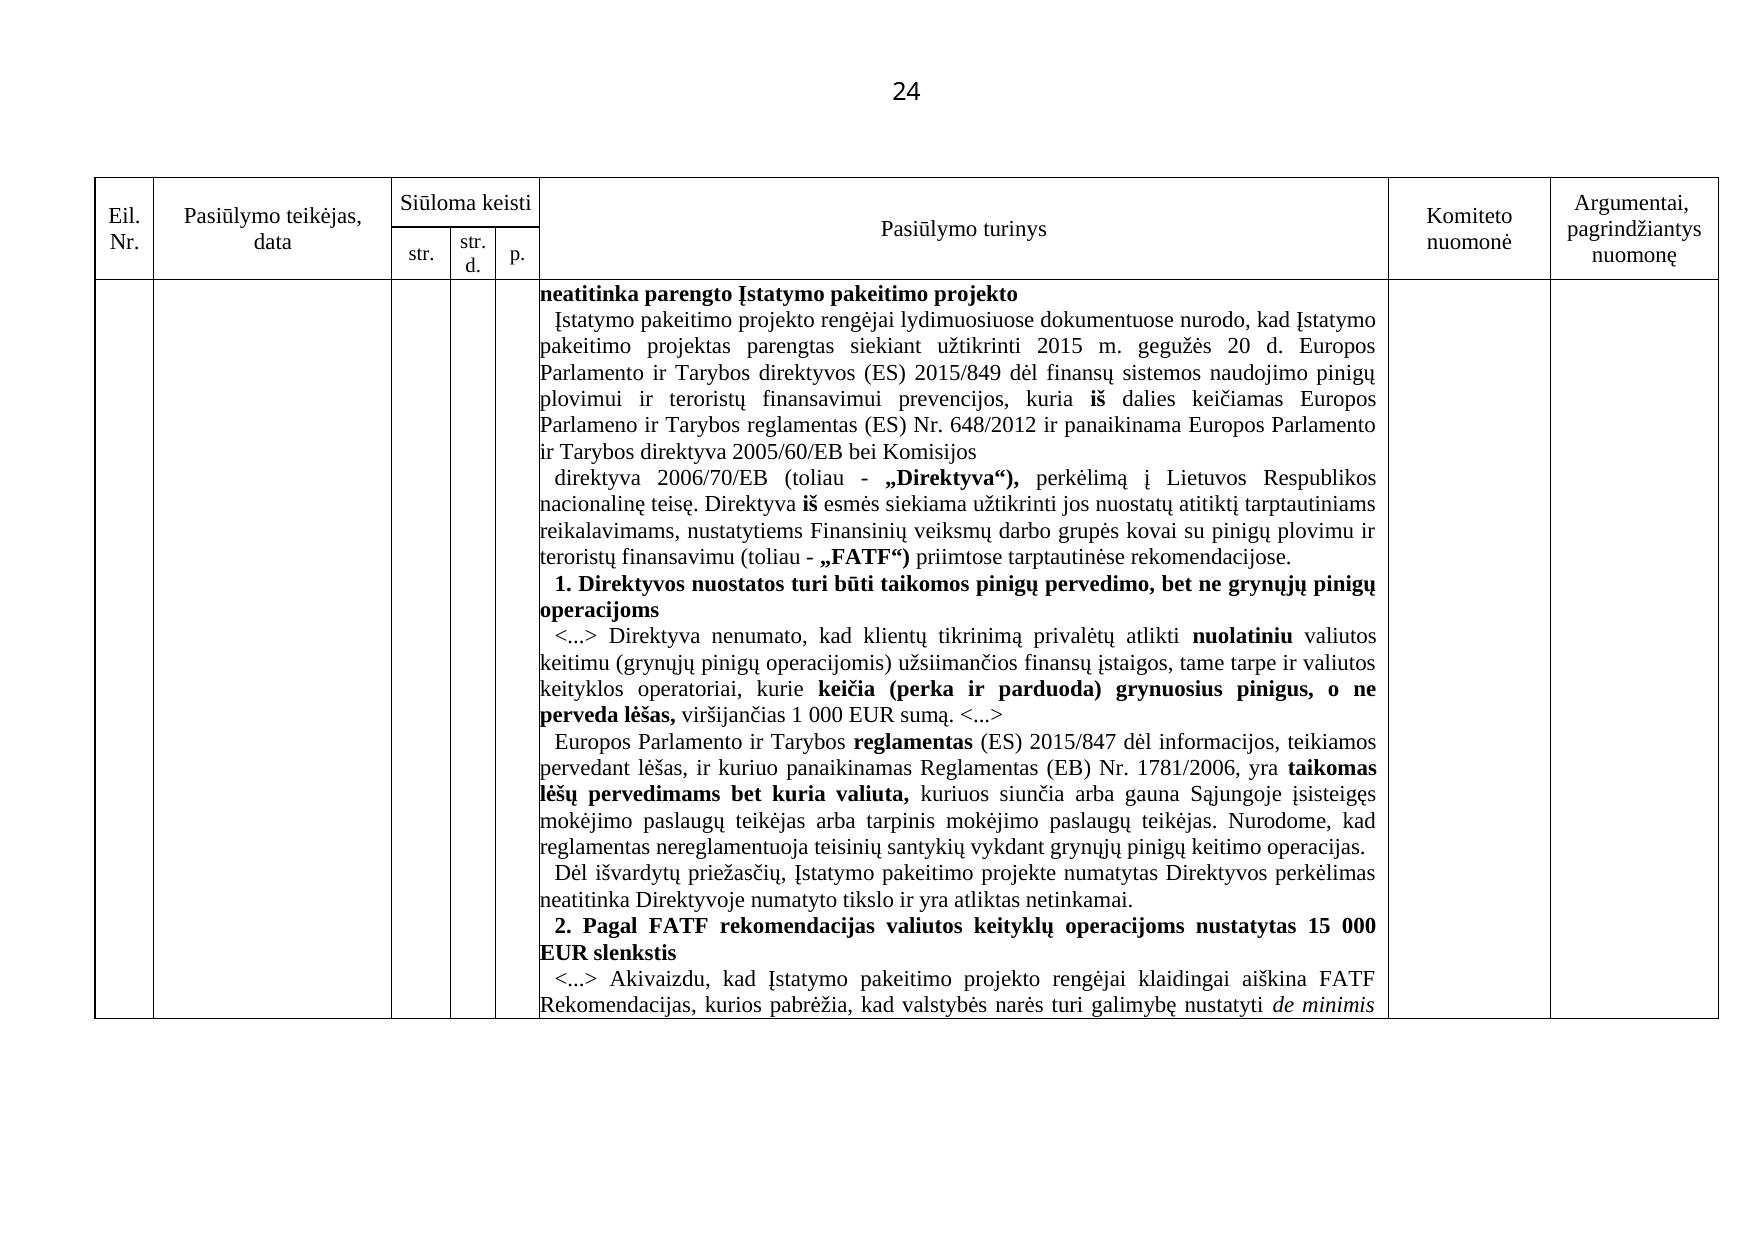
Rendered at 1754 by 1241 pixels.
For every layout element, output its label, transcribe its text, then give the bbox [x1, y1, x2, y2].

table_cell neatitinka parengto Įstatymo pakeitimo projekto Įstatymo pakeitimo projekto rengėjai lydimuosiuose dokumentuose nurodo, kad Įstatymo pakeitimo projektas parengtas siekiant užtikrinti 2015 m. gegužės 20 d. Europos Parlamento ir Tarybos direktyvos (ES) 2015/849 dėl finansų sistemos naudojimo pinigų plovimui ir teroristų finansavimui prevencijos, kuria iš dalies keičiamas Europos Parlameno ir Tarybos reglamentas (ES) Nr. 648/2012 ir panaikinama Europos Parlamento ir Tarybos direktyva 2005/60/EB bei Komisijos direktyva 2006/70/EB (toliau - „Direktyva“), perkėlimą į Lietuvos Respublikos nacionalinę teisę. Direktyva iš esmės siekiama užtikrinti jos nuostatų atitiktį tarptautiniams reikalavimams, nustatytiems Finansinių veiksmų darbo grupės kovai su pinigų plovimu ir teroristų finansavimu (toliau - „FATF“) priimtose tarptautinėse rekomendacijose. 1. Direktyvos nuostatos turi būti taikomos pinigų pervedimo, bet ne grynųjų pinigų operacijoms <...> Direktyva nenumato, kad klientų tikrinimą privalėtų atlikti nuolatiniu valiutos keitimu (grynųjų pinigų operacijomis) užsiimančios finansų įstaigos, tame tarpe ir valiutos keityklos operatoriai, kurie keičia (perka ir parduoda) grynuosius pinigus, o ne perveda lėšas, viršijančias 1 000 EUR sumą. <...> Europos Parlamento ir Tarybos reglamentas (ES) 2015/847 dėl informacijos, teikiamos pervedant lėšas, ir kuriuo panaikinamas Reglamentas (EB) Nr. 1781/2006, yra taikomas lėšų pervedimams bet kuria valiuta, kuriuos siunčia arba gauna Sąjungoje įsisteigęs mokėjimo paslaugų teikėjas arba tarpinis mokėjimo paslaugų teikėjas. Nurodome, kad reglamentas nereglamentuoja teisinių santykių vykdant grynųjų pinigų keitimo operacijas. Dėl išvardytų priežasčių, Įstatymo pakeitimo projekte numatytas Direktyvos perkėlimas neatitinka Direktyvoje numatyto tikslo ir yra atliktas netinkamai. 2. Pagal FATF rekomendacijas valiutos keityklų operacijoms nustatytas 15 000 EUR slenkstis <...> Akivaizdu, kad Įstatymo pakeitimo projekto rengėjai klaidingai aiškina FATF Rekomendacijas, kurios pabrėžia, kad valstybės narės turi galimybę nustatyti de minimis [540, 280, 1388, 1018]
table_cell [1551, 280, 1718, 1018]
table_cell p. [496, 228, 539, 279]
table_cell [392, 280, 450, 1018]
table_header Argumentai, pagrindžiantys nuomonę [1551, 178, 1718, 279]
table_header Komiteto nuomonė [1389, 178, 1550, 279]
table_cell str. [392, 228, 450, 279]
table_cell [496, 280, 539, 1018]
table_cell [451, 280, 495, 1018]
table_header Eil. Nr. [96, 178, 153, 279]
table_header Pasiūlymo teikėjas, data [154, 178, 391, 279]
table_header Pasiūlymo turinys [540, 178, 1388, 279]
table_header Siūloma keisti [392, 178, 539, 226]
table_cell [96, 280, 153, 1018]
table_cell [1389, 280, 1550, 1018]
table_cell str. d. [451, 228, 495, 279]
table_cell [154, 280, 391, 1018]
